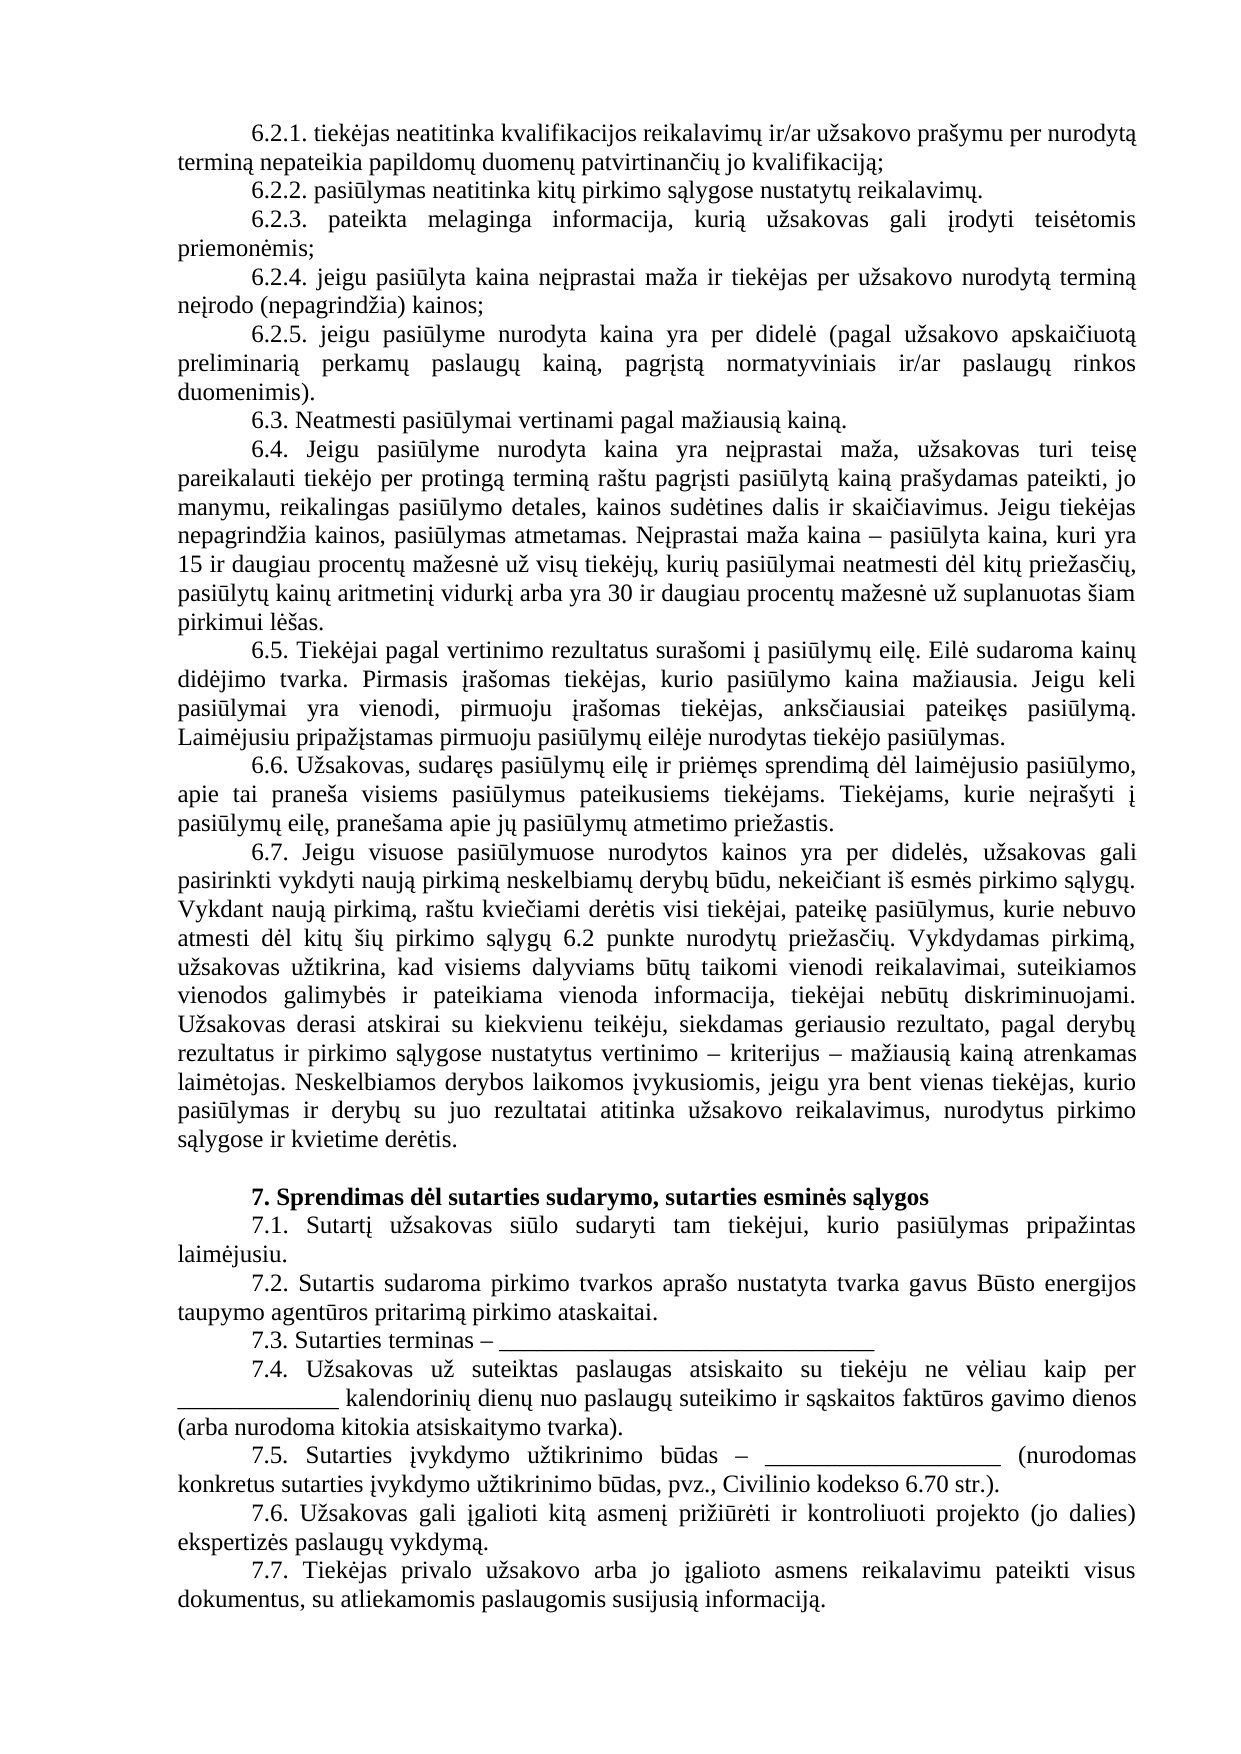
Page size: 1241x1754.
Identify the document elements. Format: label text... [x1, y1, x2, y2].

text 6.3. Neatmesti pasiūlymai vertinami pagal mažiausią kainą. [177, 406, 1137, 434]
text 7.6. Užsakovas gali įgalioti kitą asmenį prižiūrėti ir kontroliuoti projekto (jo dalies) ekspertizės paslaugų vykdymą. [177, 1498, 1137, 1556]
text 6.5. Tiekėjai pagal vertinimo rezultatus surašomi į pasiūlymų eilę. Eilė sudaroma kainų didėjimo tvarka. Pirmasis įrašomas tiekėjas, kurio pasiūlymo kaina mažiausia. Jeigu keli pasiūlymai yra vienodi, pirmuoju įrašomas tiekėjas, anksčiausiai pateikęs pasiūlymą. Laimėjusiu pripažįstamas pirmuoju pasiūlymų eilėje nurodytas tiekėjo pasiūlymas. [177, 636, 1137, 751]
text 7.1. Sutartį užsakovas siūlo sudaryti tam tiekėjui, kurio pasiūlymas pripažintas laimėjusiu. [177, 1211, 1137, 1268]
text 7.3. Sutarties terminas – ______________________________ [177, 1326, 1137, 1354]
text 7.7. Tiekėjas privalo užsakovo arba jo įgalioto asmens reikalavimu pateikti visus dokumentus, su atliekamomis paslaugomis susijusią informaciją. [177, 1556, 1137, 1613]
text 7.5. Sutarties įvykdymo užtikrinimo būdas – ___________________ (nurodomas konkretus sutarties įvykdymo užtikrinimo būdas, pvz., Civilinio kodekso 6.70 str.). [177, 1441, 1137, 1498]
text 6.7. Jeigu visuose pasiūlymuose nurodytos kainos yra per didelės, užsakovas gali pasirinkti vykdyti naują pirkimą neskelbiamų derybų būdu, nekeičiant iš esmės pirkimo sąlygų. Vykdant naują pirkimą, raštu kviečiami derėtis visi tiekėjai, pateikę pasiūlymus, kurie nebuvo atmesti dėl kitų šių pirkimo sąlygų 6.2 punkte nurodytų priežasčių. Vykdydamas pirkimą, užsakovas užtikrina, kad visiems dalyviams būtų taikomi vienodi reikalavimai, suteikiamos vienodos galimybės ir pateikiama vienoda informacija, tiekėjai nebūtų diskriminuojami. Užsakovas derasi atskirai su kiekvienu teikėju, siekdamas geriausio rezultato, pagal derybų rezultatus ir pirkimo sąlygose nustatytus vertinimo – kriterijus – mažiausią kainą atrenkamas laimėtojas. Neskelbiamos derybos laikomos įvykusiomis, jeigu yra bent vienas tiekėjas, kurio pasiūlymas ir derybų su juo rezultatai atitinka užsakovo reikalavimus, nurodytus pirkimo sąlygose ir kvietime derėtis. [177, 837, 1137, 1153]
text 6.2.4. jeigu pasiūlyta kaina neįprastai maža ir tiekėjas per užsakovo nurodytą terminą neįrodo (nepagrindžia) kainos; [177, 262, 1137, 319]
text 6.2.2. pasiūlymas neatitinka kitų pirkimo sąlygose nustatytų reikalavimų. [177, 176, 1137, 204]
text 7.4. Užsakovas už suteiktas paslaugas atsiskaito su tiekėju ne vėliau kaip per _____________ kalendorinių dienų nuo paslaugų suteikimo ir sąskaitos faktūros gavimo dienos (arba nurodoma kitokia atsiskaitymo tvarka). [177, 1354, 1137, 1441]
text 7.2. Sutartis sudaroma pirkimo tvarkos aprašo nustatyta tvarka gavus Būsto energijos taupymo agentūros pritarimą pirkimo ataskaitai. [177, 1268, 1137, 1326]
text 6.2.5. jeigu pasiūlyme nurodyta kaina yra per didelė (pagal užsakovo apskaičiuotą preliminarią perkamų paslaugų kainą, pagrįstą normatyviniais ir/ar paslaugų rinkos duomenimis). [177, 319, 1137, 406]
text 6.2.1. tiekėjas neatitinka kvalifikacijos reikalavimų ir/ar užsakovo prašymu per nurodytą terminą nepateikia papildomų duomenų patvirtinančių jo kvalifikaciją; [177, 118, 1137, 176]
text 6.6. Užsakovas, sudaręs pasiūlymų eilę ir priėmęs sprendimą dėl laimėjusio pasiūlymo, apie tai praneša visiems pasiūlymus pateikusiems tiekėjams. Tiekėjams, kurie neįrašyti į pasiūlymų eilę, pranešama apie jų pasiūlymų atmetimo priežastis. [177, 751, 1137, 837]
text 7. Sprendimas dėl sutarties sudarymo, sutarties esminės sąlygos [177, 1182, 1137, 1211]
text 6.2.3. pateikta melaginga informacija, kurią užsakovas gali įrodyti teisėtomis priemonėmis; [177, 204, 1137, 262]
text 6.4. Jeigu pasiūlyme nurodyta kaina yra neįprastai maža, užsakovas turi teisę pareikalauti tiekėjo per protingą terminą raštu pagrįsti pasiūlytą kainą prašydamas pateikti, jo manymu, reikalingas pasiūlymo detales, kainos sudėtines dalis ir skaičiavimus. Jeigu tiekėjas nepagrindžia kainos, pasiūlymas atmetamas. Neįprastai maža kaina – pasiūlyta kaina, kuri yra 15 ir daugiau procentų mažesnė už visų tiekėjų, kurių pasiūlymai neatmesti dėl kitų priežasčių, pasiūlytų kainų aritmetinį vidurkį arba yra 30 ir daugiau procentų mažesnė už suplanuotas šiam pirkimui lėšas. [177, 434, 1137, 636]
